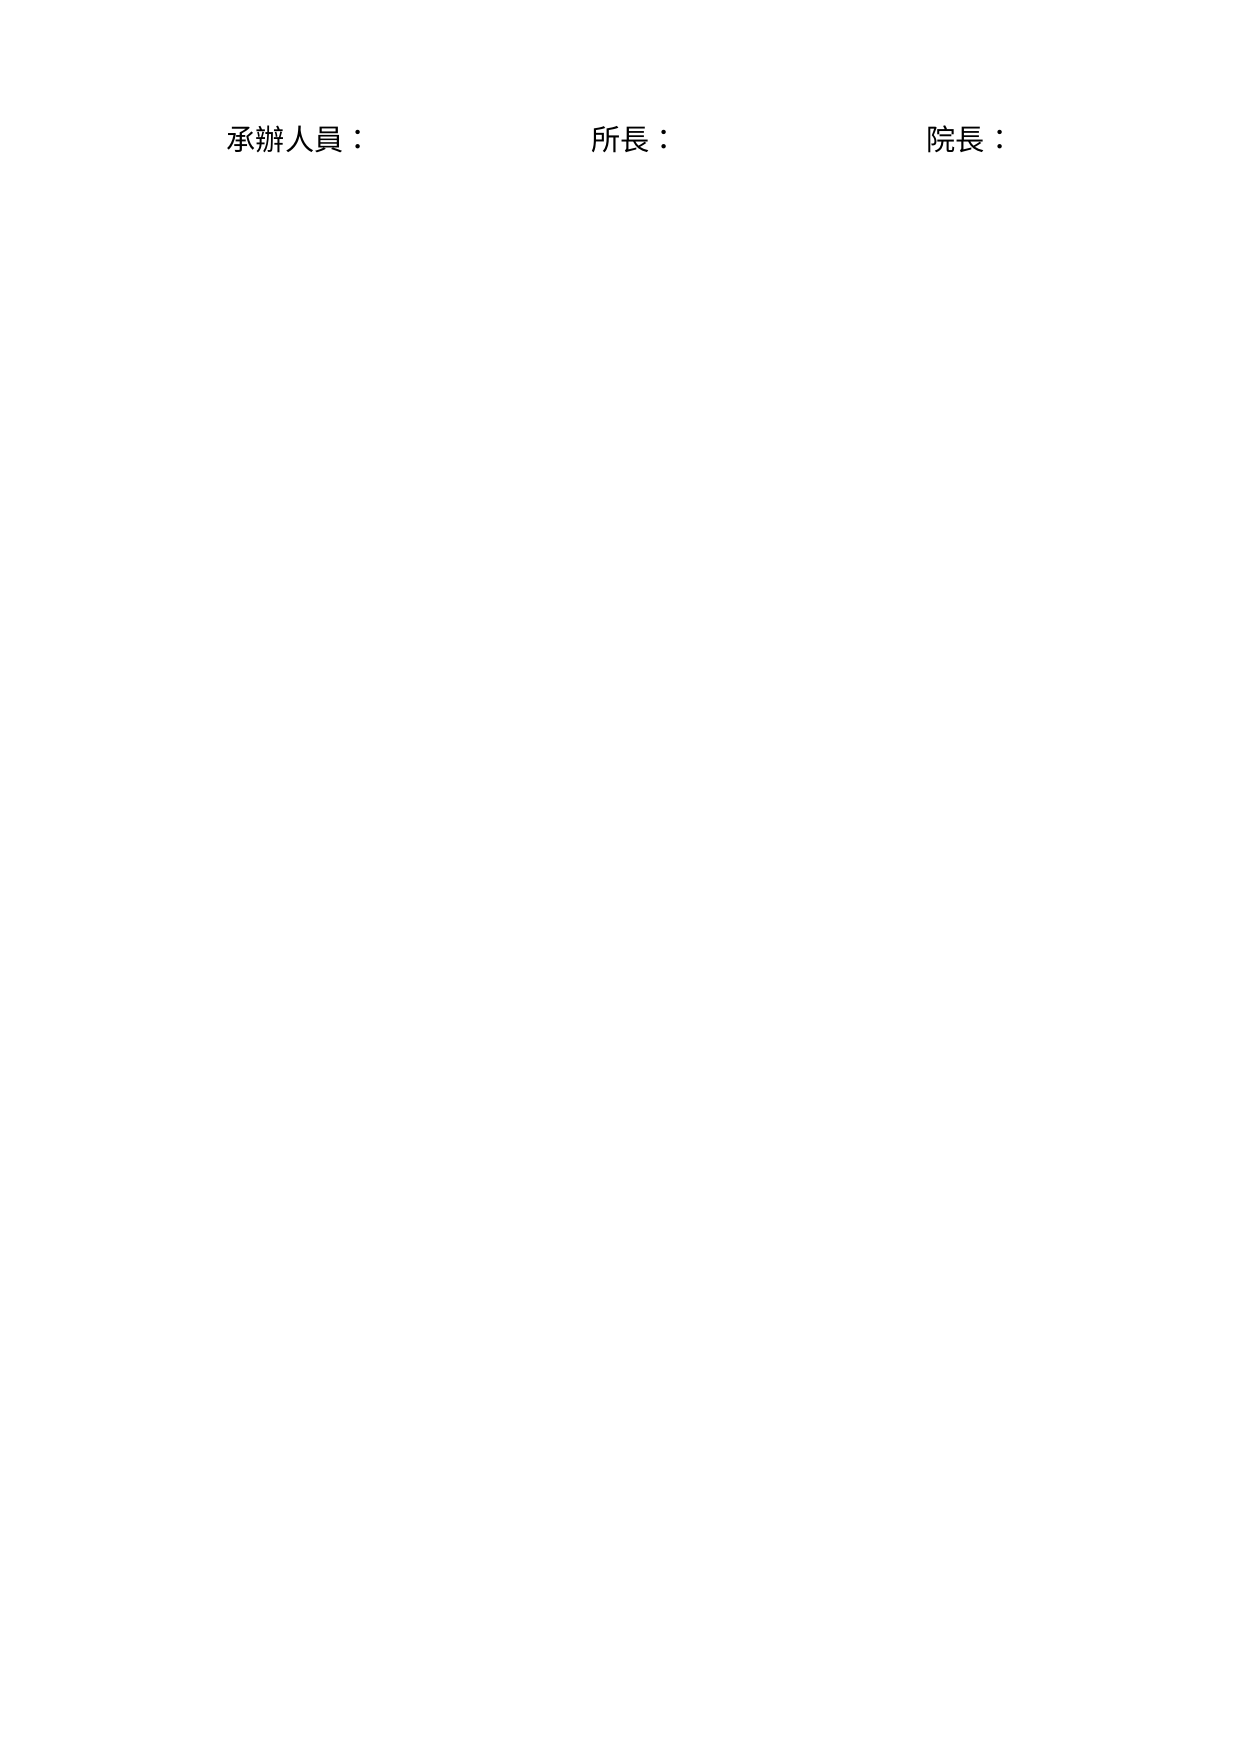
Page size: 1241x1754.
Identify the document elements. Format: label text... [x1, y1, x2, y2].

text 承辦人員： 所長： 院長： [75, 96, 1165, 158]
